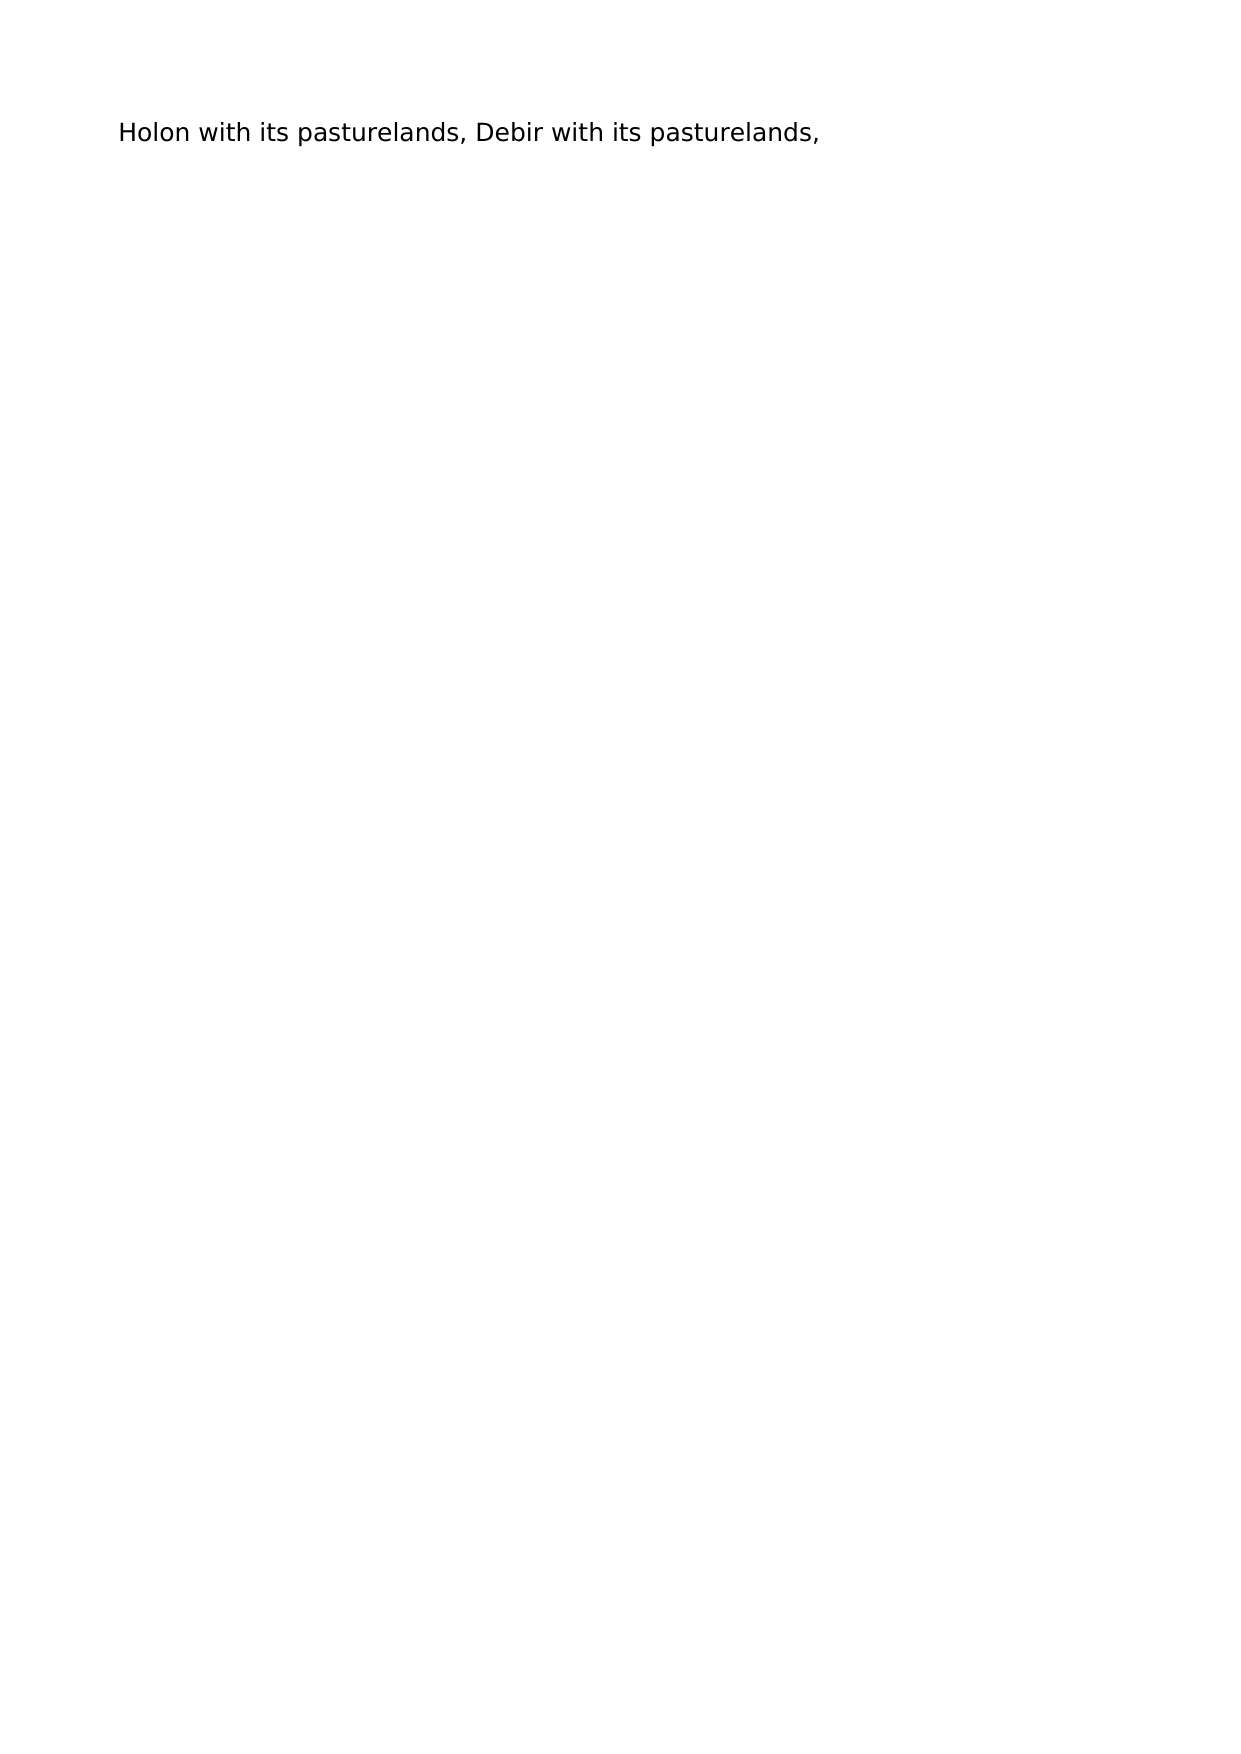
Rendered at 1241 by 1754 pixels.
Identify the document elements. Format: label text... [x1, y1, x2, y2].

text Holon with its pasturelands, Debir with its pasturelands, [118, 118, 1122, 147]
